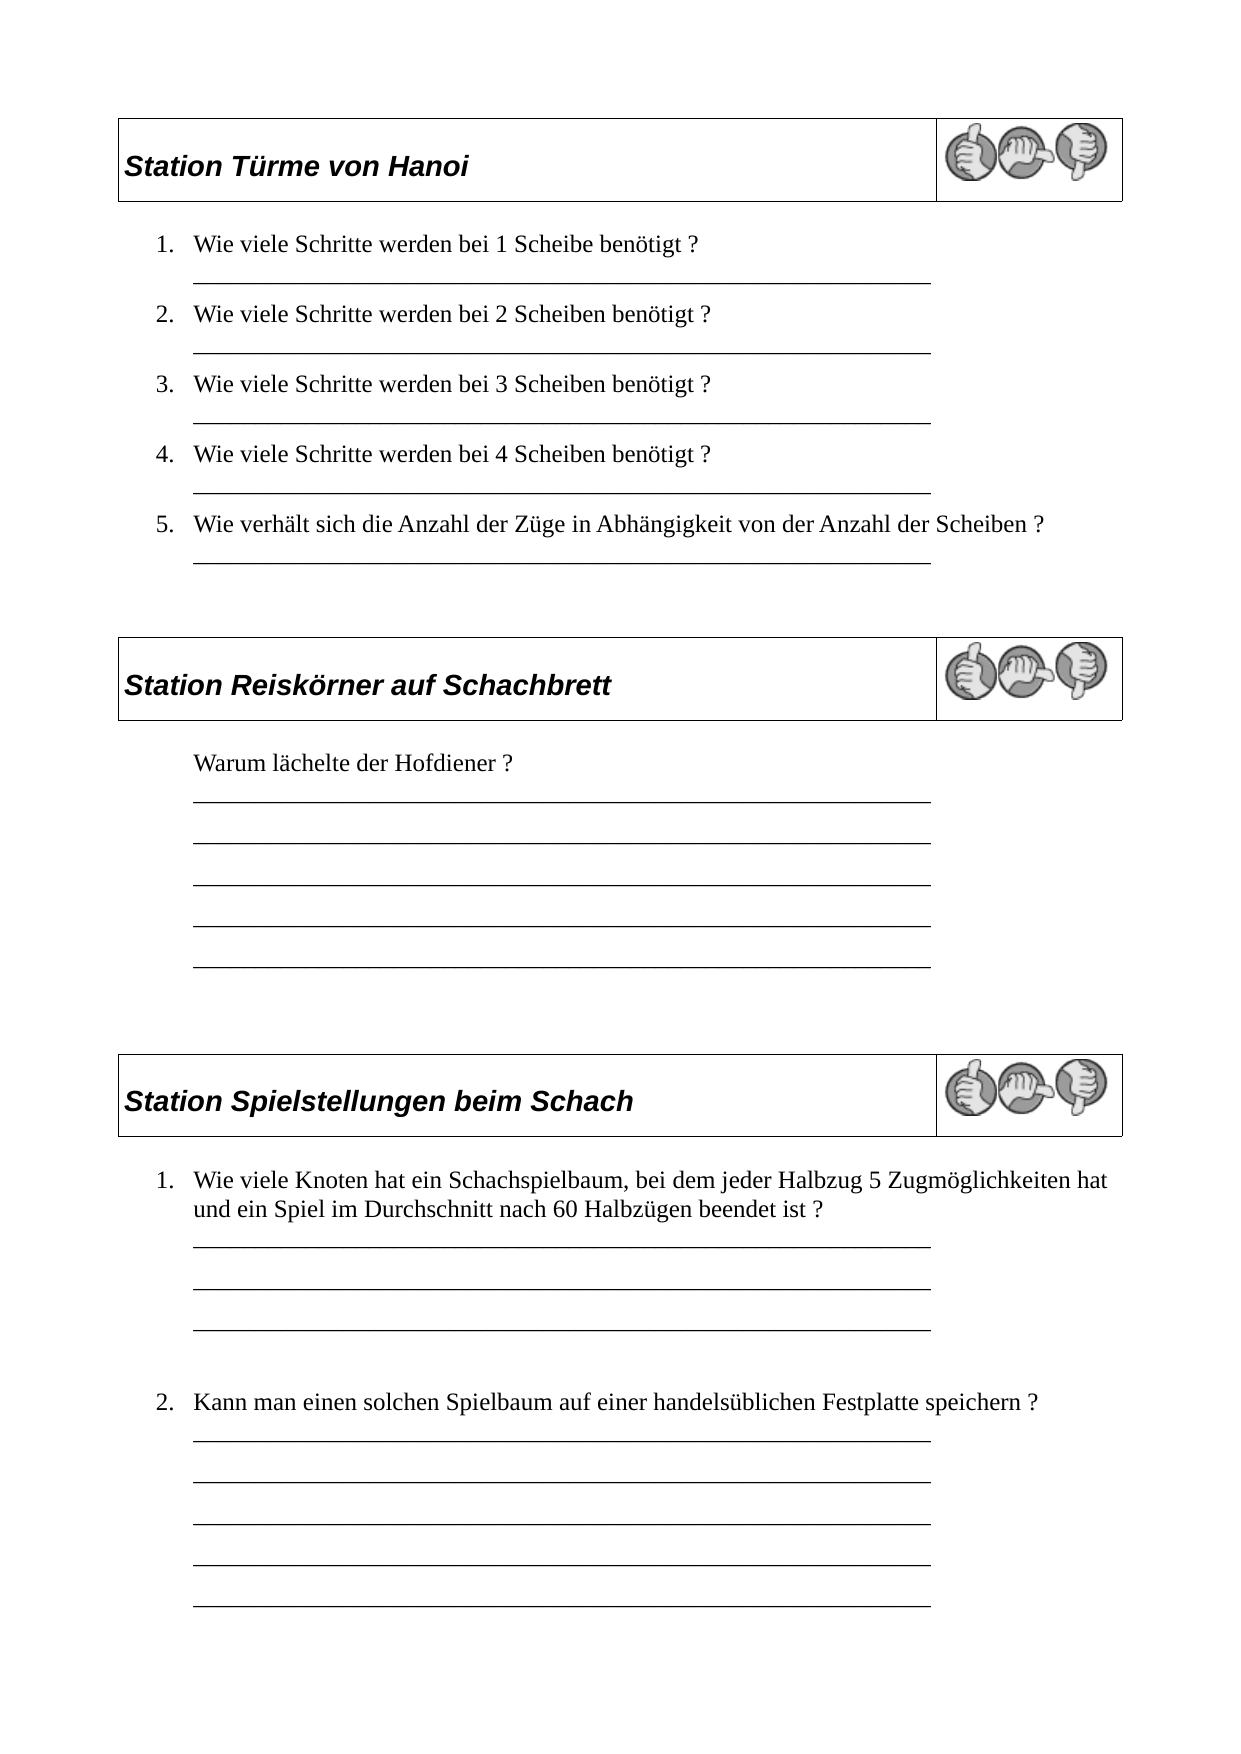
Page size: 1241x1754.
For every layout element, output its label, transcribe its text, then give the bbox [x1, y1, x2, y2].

list ___________________________________________________________ [156, 538, 1122, 567]
list ___________________________________________________________ [156, 398, 1122, 427]
list ___________________________________________________________ [156, 1264, 1122, 1292]
list ___________________________________________________________ [156, 1416, 1122, 1445]
list Wie viele Schritte werden bei 2 Scheiben benötigt ? [156, 299, 1122, 328]
table_header Station Türme von Hanoi [119, 119, 936, 201]
list Kann man einen solchen Spielbaum auf einer handelsüblichen Festplatte speichern ? [156, 1387, 1122, 1416]
picture [942, 642, 1111, 700]
table_header [937, 638, 1122, 720]
list ___________________________________________________________ [156, 901, 1122, 930]
list ___________________________________________________________ [156, 1499, 1122, 1527]
list Warum lächelte der Hofdiener ? [156, 748, 1122, 777]
table_header Station Spielstellungen beim Schach [119, 1055, 936, 1136]
list ___________________________________________________________ [156, 942, 1122, 971]
list ___________________________________________________________ [156, 1457, 1122, 1486]
list ___________________________________________________________ [156, 468, 1122, 497]
list ___________________________________________________________ [156, 860, 1122, 888]
list ___________________________________________________________ [156, 258, 1122, 287]
list ___________________________________________________________ [156, 1305, 1122, 1334]
list Wie viele Schritte werden bei 3 Scheiben benötigt ? [156, 369, 1122, 398]
list ___________________________________________________________ [156, 1222, 1122, 1251]
list ___________________________________________________________ [156, 777, 1122, 806]
list Wie verhält sich die Anzahl der Züge in Abhängigkeit von der Anzahl der Scheiben ? [156, 509, 1122, 538]
list Wie viele Schritte werden bei 4 Scheiben benötigt ? [156, 439, 1122, 468]
picture [942, 1059, 1111, 1116]
table_header [937, 1055, 1122, 1136]
table_header [937, 119, 1122, 201]
list ___________________________________________________________ [156, 1540, 1122, 1569]
list ___________________________________________________________ [156, 1581, 1122, 1610]
picture [942, 123, 1111, 181]
table_header Station Reiskörner auf Schachbrett [119, 638, 936, 720]
list Wie viele Knoten hat ein Schachspielbaum, bei dem jeder Halbzug 5 Zugmöglichkeiten hat und ein Spiel im Durchschnitt nach 60 Halbzügen beendet ist ? [156, 1165, 1122, 1222]
list Wie viele Schritte werden bei 1 Scheibe benötigt ? [156, 229, 1122, 258]
list ___________________________________________________________ [156, 328, 1122, 357]
list ___________________________________________________________ [156, 818, 1122, 847]
